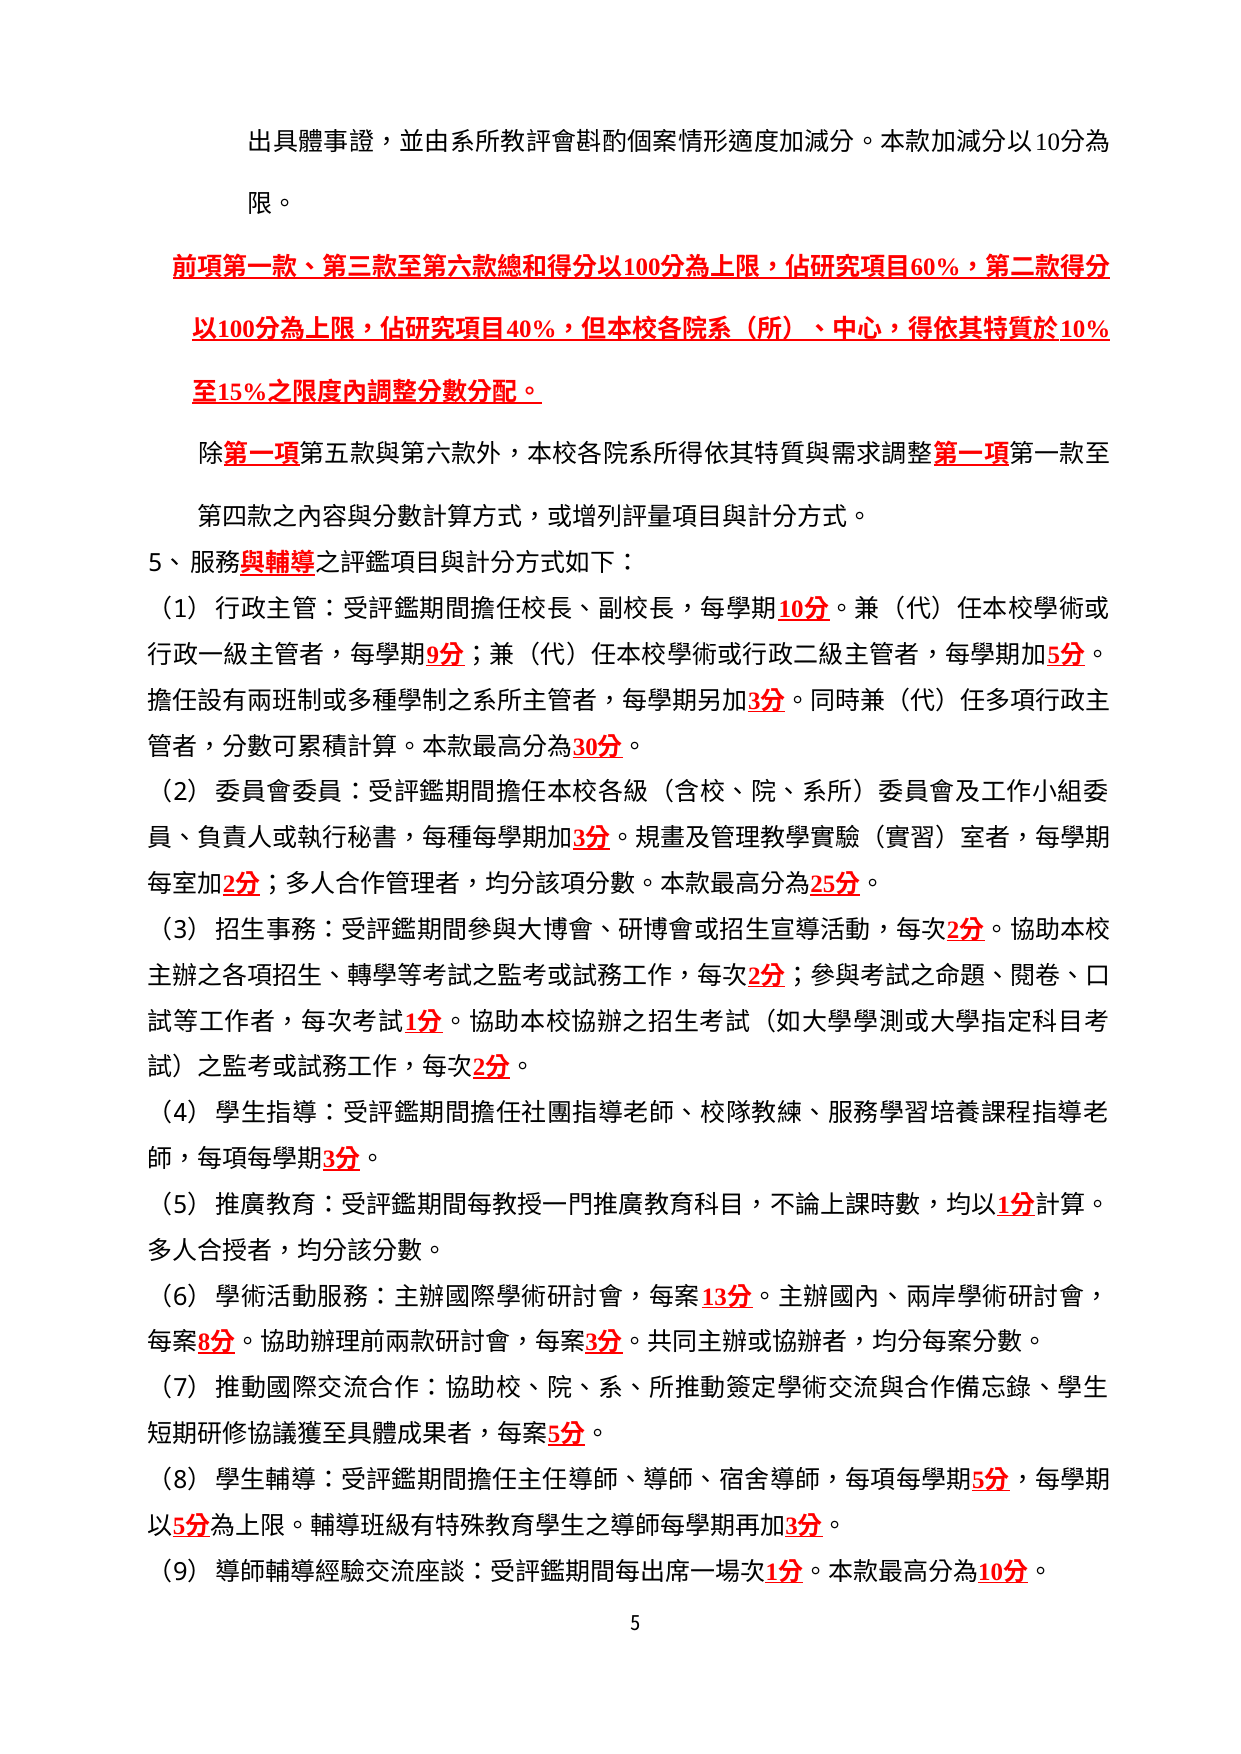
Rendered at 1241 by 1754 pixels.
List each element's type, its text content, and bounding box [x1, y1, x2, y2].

list 導師輔導經驗交流座談：受評鑑期間每出席一場次1分。本款最高分為10分。 [148, 1543, 1110, 1589]
list 學術活動服務：主辦國際學術研討會，每案13分。主辦國內、兩岸學術研討會，每案8分。協助辦理前兩款研討會，每案3分。共同主辦或協辦者，均分每案分數。 [148, 1268, 1110, 1360]
list 委員會委員：受評鑑期間擔任本校各級（含校、院、系所）委員會及工作小組委員、負責人或執行秘書，每種每學期加3分。規畫及管理教學實驗（實習）室者，每學期每室加2分；多人合作管理者，均分該項分數。本款最高分為25分。 [148, 764, 1110, 902]
list 學生輔導：受評鑑期間擔任主任導師、導師、宿舍導師，每項每學期5分，每學期以5分為上限。輔導班級有特殊教育學生之導師每學期再加3分。 [148, 1452, 1110, 1543]
list 招生事務：受評鑑期間參與大博會、研博會或招生宣導活動，每次2分。協助本校主辦之各項招生、轉學等考試之監考或試務工作，每次2分；參與考試之命題、閱卷、口試等工作者，每次考試1分。協助本校協辦之招生考試（如大學學測或大學指定科目考試）之監考或試務工作，每次2分。 [148, 902, 1110, 1085]
text 出具體事證，並由系所教評會斟酌個案情形適度加減分。本款加減分以10分為限。 [148, 97, 1110, 222]
list 學生指導：受評鑑期間擔任社團指導老師、校隊教練、服務學習培養課程指導老師，每項每學期3分。 [148, 1085, 1110, 1177]
text 除第一項第五款與第六款外，本校各院系所得依其特質與需求調整第一項第一款至第四款之內容與分數計算方式，或增列評量項目與計分方式。 [148, 410, 1110, 535]
list 服務與輔導之評鑑項目與計分方式如下： [148, 535, 1110, 581]
list 推廣教育：受評鑑期間每教授一門推廣教育科目，不論上課時數，均以1分計算。多人合授者，均分該分數。 [148, 1177, 1110, 1268]
list 行政主管：受評鑑期間擔任校長、副校長，每學期10分。兼（代）任本校學術或行政一級主管者，每學期9分；兼（代）任本校學術或行政二級主管者，每學期加5分。擔任設有兩班制或多種學制之系所主管者，每學期另加3分。同時兼（代）任多項行政主管者，分數可累積計算。本款最高分為30分。 [148, 581, 1110, 764]
list 推動國際交流合作：協助校、院、系、所推動簽定學術交流與合作備忘錄、學生短期研修協議獲至具體成果者，每案5分。 [148, 1360, 1110, 1452]
text 前項第一款、第三款至第六款總和得分以100分為上限，佔研究項目60%，第二款得分以100分為上限，佔研究項目40%，但本校各院系（所）、中心，得依其特質於10%至15%之限度內調整分數分配。 [148, 222, 1110, 410]
